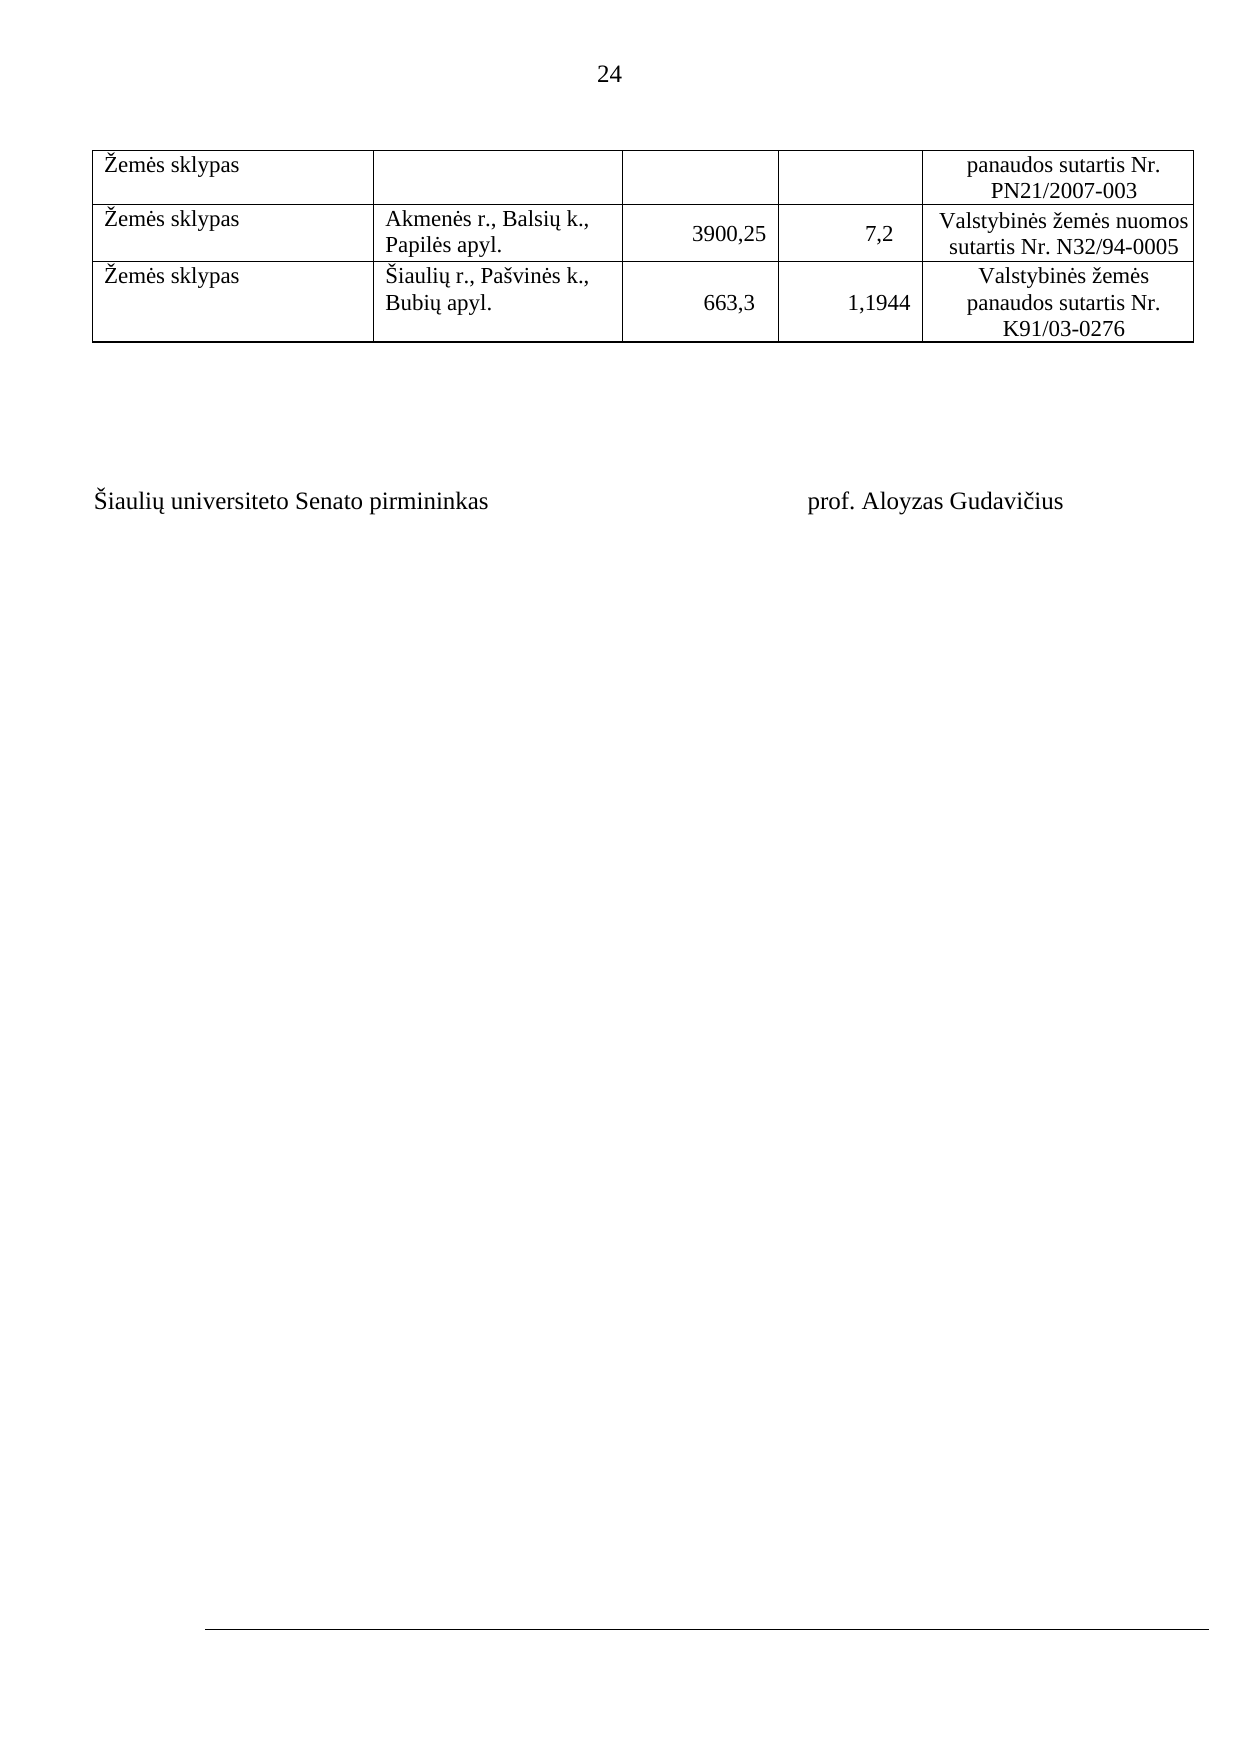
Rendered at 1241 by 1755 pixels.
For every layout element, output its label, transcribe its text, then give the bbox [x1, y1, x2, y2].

table_cell Žemės sklypas [93, 262, 373, 341]
table_cell Valstybinės žemės panaudos sutartis Nr. K91/03-0276 [923, 262, 1193, 341]
table_cell 663,3 [623, 262, 778, 341]
text Šiaulių universiteto Senato pirmininkas prof. Aloyzas Gudavičius [94, 486, 1125, 515]
table_cell Akmenės r., Balsių k., Papilės apyl. [374, 205, 622, 261]
table_cell panaudos sutartis Nr. PN21/2007-003 [923, 151, 1193, 204]
table_cell Žemės sklypas [93, 151, 373, 204]
table_cell 7,2 [779, 205, 922, 261]
table_cell [374, 151, 622, 204]
table_header [206, 1630, 431, 1650]
table_header [944, 1630, 1209, 1650]
table_cell Valstybinės žemės nuomos sutartis Nr. N32/94-0005 [923, 205, 1193, 261]
table_cell Žemės sklypas [93, 205, 373, 261]
table_cell 3900,25 [623, 205, 778, 261]
table_cell 1,1944 [779, 262, 922, 341]
table_cell [623, 151, 778, 204]
table_header [654, 1630, 944, 1650]
table_cell Šiaulių r., Pašvinės k., Bubių apyl. [374, 262, 622, 341]
table_cell [779, 151, 922, 204]
table_header [431, 1630, 654, 1650]
